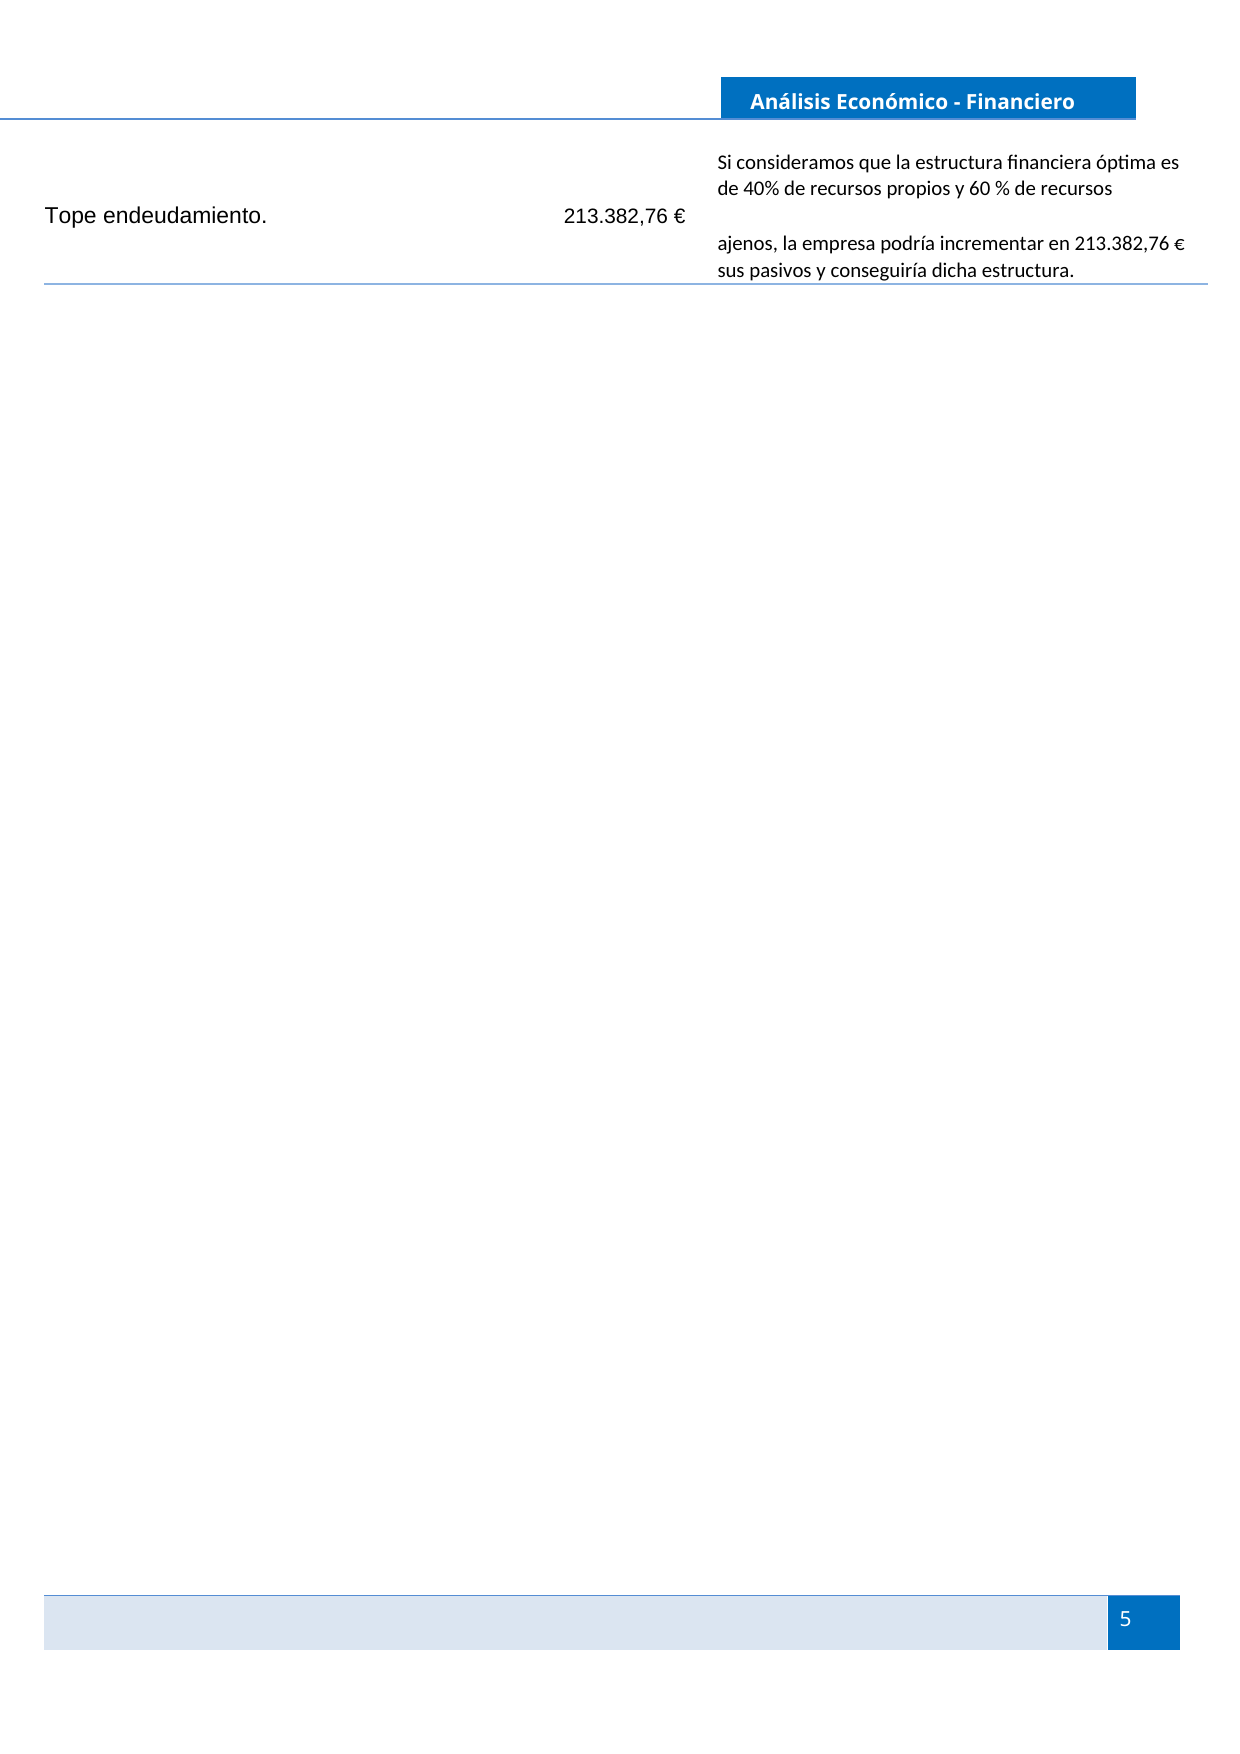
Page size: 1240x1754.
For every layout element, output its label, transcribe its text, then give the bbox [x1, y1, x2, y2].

text Si consideramos que la estructura financiera óptima es de 40% de recursos propios y 60 % de recursos [717, 149, 1200, 200]
text ajenos, la empresa podría incrementar en 213.382,76 € sus pasivos y conseguiría dicha estructura. [717, 231, 1200, 282]
text Tope endeudamiento. 213.382,76 € [44, 202, 1201, 228]
